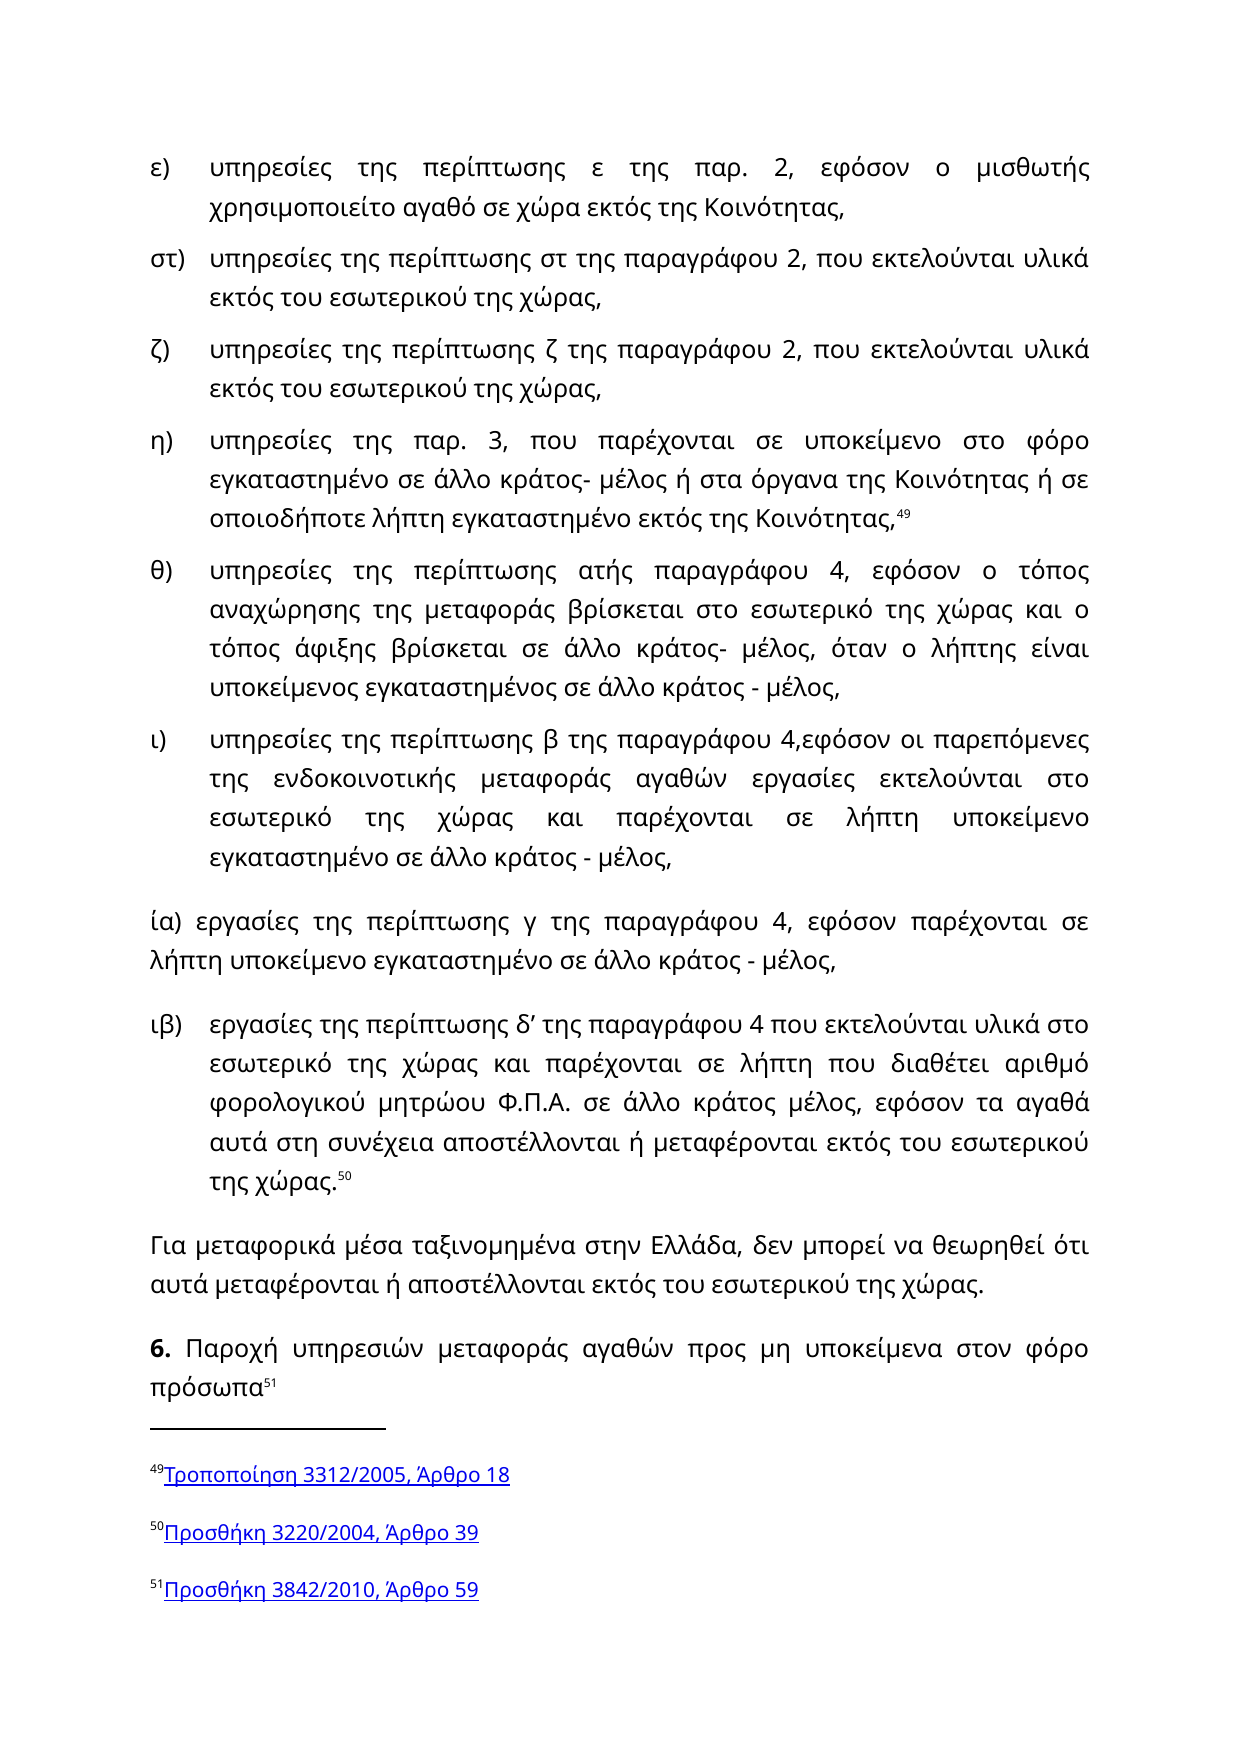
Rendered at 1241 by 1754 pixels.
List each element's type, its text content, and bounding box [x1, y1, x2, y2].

text 6. Παροχή υπηρεσιών μεταφοράς αγαθών προς μη υποκείμενα στον φόρο πρόσωπα [150, 1331, 1090, 1404]
list θ) υπηρεσίες της περίπτωσης ατής παραγράφου 4, εφόσον ο τόπος αναχώρησης της μεταφοράς βρίσκεται στο εσωτερικό της χώρας και ο τόπος άφιξης βρίσκεται σε άλλο κράτος- μέλος, όταν ο λήπτης είναι υποκείμενος εγκαταστημένος σε άλλο κράτος - μέλος, [150, 552, 1090, 704]
list ι) υπηρεσίες της περίπτωσης β της παραγράφου 4,εφόσον οι παρεπόμενες της ενδοκοινοτικής μεταφοράς αγαθών εργασίες εκτελούνται στο εσωτερικό της χώρας και παρέχονται σε λήπτη υποκείμενο εγκαταστημένο σε άλλο κράτος - μέλος, [150, 722, 1090, 873]
text Τροποποίηση 3312/2005, Άρθρο 18 [150, 1460, 1090, 1489]
text Προσθήκη 3842/2010, Άρθρο 59 [150, 1576, 1090, 1604]
text Για μεταφορικά μέσα ταξινομημένα στην Ελλάδα, δεν μπορεί να θεωρηθεί ότι αυτά μεταφέρονται ή αποστέλλονται εκτός του εσωτερικού της χώρας. [150, 1227, 1090, 1301]
list ζ) υπηρεσίες της περίπτωσης ζ της παραγράφου 2, που εκτελούνται υλικά εκτός του εσωτερικού της χώρας, [150, 332, 1090, 405]
list η) υπηρεσίες της παρ. 3, που παρέχονται σε υποκείμενο στο φόρο εγκαταστημένο σε άλλο κράτος- μέλος ή στα όργανα της Κοινότητας ή σε οποιοδήποτε λήπτη εγκαταστημένο εκτός της Κοινότητας, [150, 422, 1090, 535]
text Προσθήκη 3220/2004, Άρθρο 39 [150, 1518, 1090, 1546]
list στ) υπηρεσίες της περίπτωσης στ της παραγράφου 2, που εκτελούνται υλικά εκτός του εσωτερικού της χώρας, [150, 241, 1090, 314]
list ιβ) εργασίες της περίπτωσης δ’ της παραγράφου 4 που εκτελούνται υλικά στο εσωτερικό της χώρας και παρέχονται σε λήπτη που διαθέτει αριθμό φορολογικού μητρώου Φ.Π.Α. σε άλλο κράτος μέλος, εφόσον τα αγαθά αυτά στη συνέχεια αποστέλλονται ή μεταφέρονται εκτός του εσωτερικού της χώρας. [150, 1007, 1090, 1197]
list ε) υπηρεσίες της περίπτωσης ε της παρ. 2, εφόσον ο μισθωτής χρησιμοποιείτο αγαθό σε χώρα εκτός της Κοινότητας, [150, 150, 1090, 223]
text ία) εργασίες της περίπτωσης γ της παραγράφου 4, εφόσον παρέχονται σε λήπτη υποκείμενο εγκαταστημένο σε άλλο κράτος - μέλος, [150, 903, 1090, 977]
